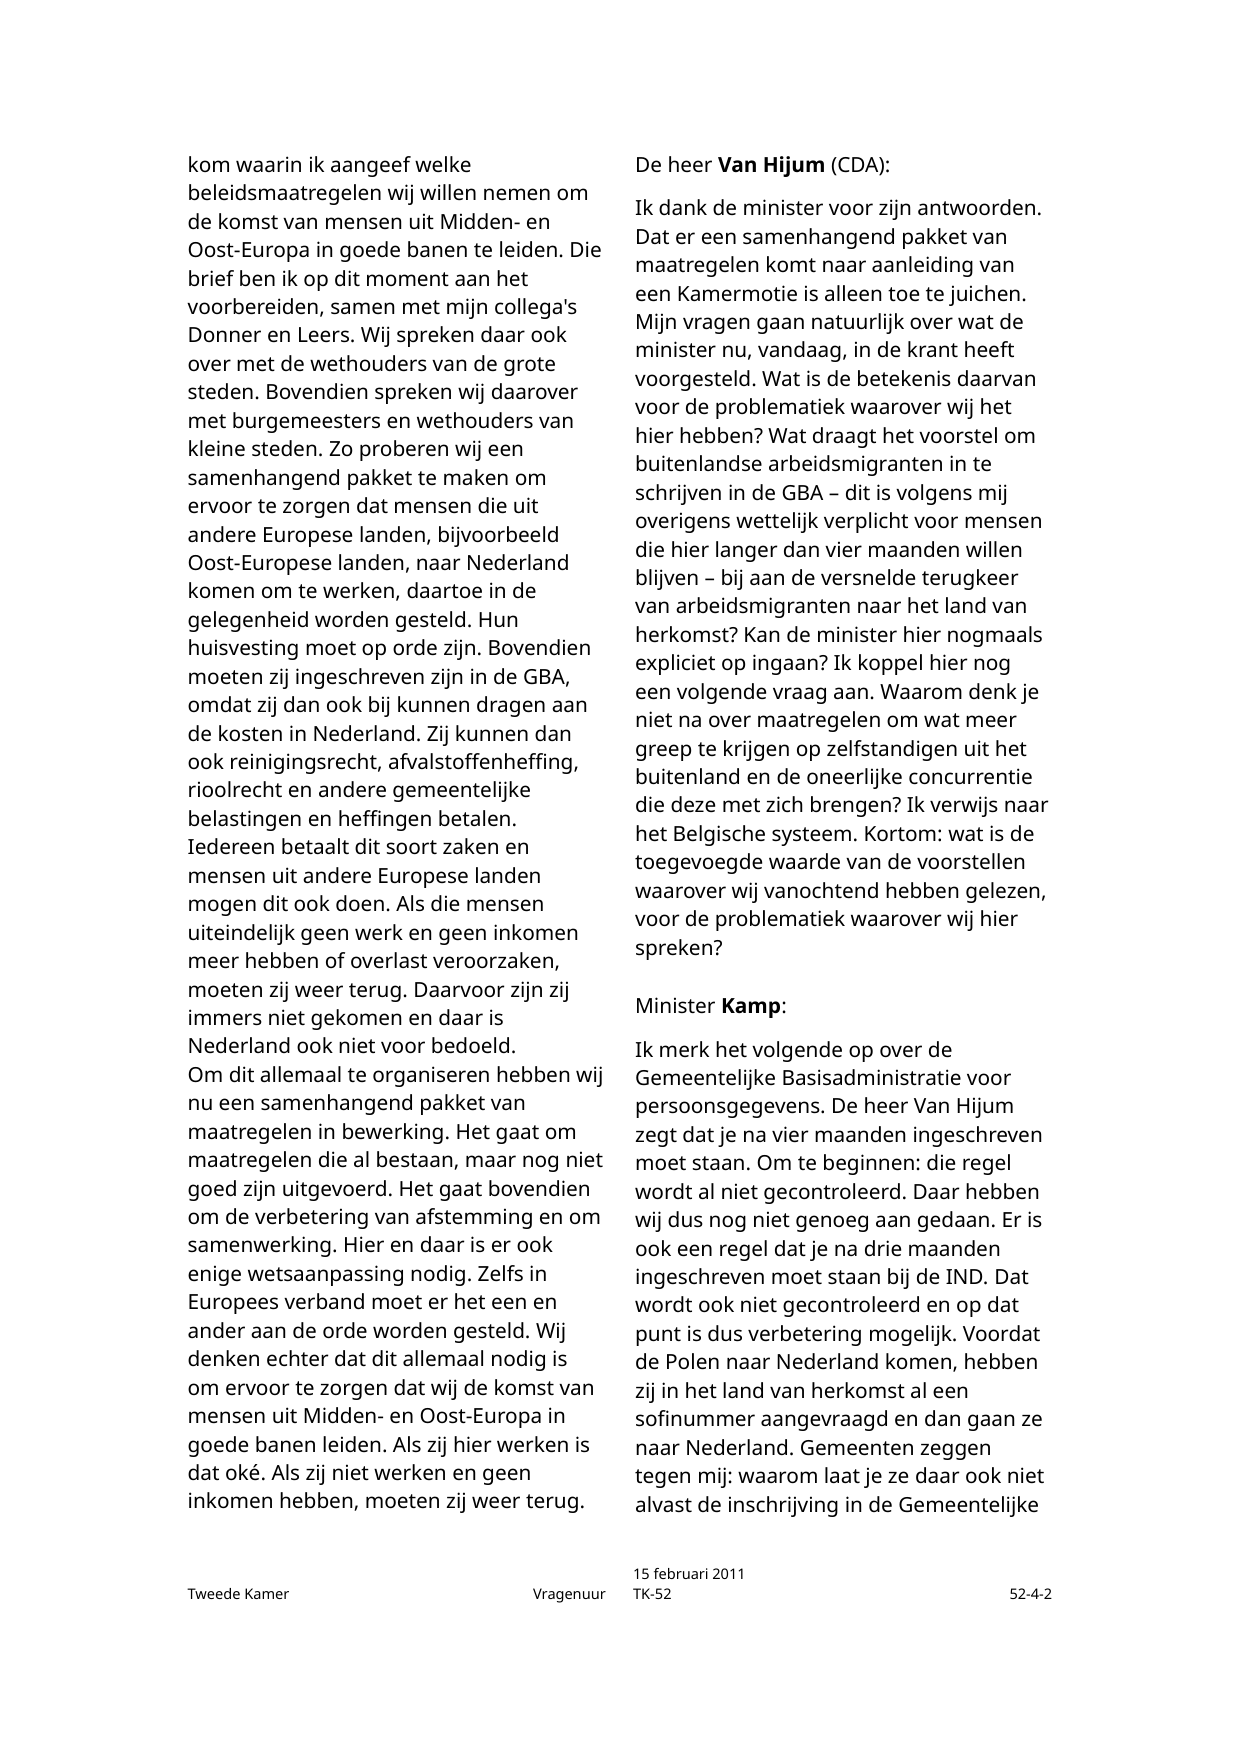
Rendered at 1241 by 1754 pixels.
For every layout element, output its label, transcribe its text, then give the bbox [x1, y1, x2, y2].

text kom waarin ik aangeef welke beleidsmaatregelen wij willen nemen om de komst van mensen uit Midden- en Oost-Europa in goede banen te leiden. Die brief ben ik op dit moment aan het voorbereiden, samen met mijn collega's Donner en Leers. Wij spreken daar ook over met de wethouders van de grote steden. Bovendien spreken wij daarover met burgemeesters en wethouders van kleine steden. Zo proberen wij een samenhangend pakket te maken om ervoor te zorgen dat mensen die uit andere Europese landen, bijvoorbeeld Oost-Europese landen, naar Nederland komen om te werken, daartoe in de gelegenheid worden gesteld. Hun huisvesting moet op orde zijn. Bovendien moeten zij ingeschreven zijn in de GBA, omdat zij dan ook bij kunnen dragen aan de kosten in Nederland. Zij kunnen dan ook reinigingsrecht, afvalstoffenheffing, rioolrecht en andere gemeentelijke belastingen en heffingen betalen. Iedereen betaalt dit soort zaken en mensen uit andere Europese landen mogen dit ook doen. Als die mensen uiteindelijk geen werk en geen inkomen meer hebben of overlast veroorzaken, moeten zij weer terug. Daarvoor zijn zij immers niet gekomen en daar is Nederland ook niet voor bedoeld. [187, 150, 605, 1060]
text Minister Kamp: [635, 991, 1053, 1020]
text Om dit allemaal te organiseren hebben wij nu een samenhangend pakket van maatregelen in bewerking. Het gaat om maatregelen die al bestaan, maar nog niet goed zijn uitgevoerd. Het gaat bovendien om de verbetering van afstemming en om samenwerking. Hier en daar is er ook enige wetsaanpassing nodig. Zelfs in Europees verband moet er het een en ander aan de orde worden gesteld. Wij denken echter dat dit allemaal nodig is om ervoor te zorgen dat wij de komst van mensen uit Midden- en Oost-Europa in goede banen leiden. Als zij hier werken is dat oké. Als zij niet werken en geen inkomen hebben, moeten zij weer terug. [187, 1060, 605, 1515]
text Ik merk het volgende op over de Gemeentelijke Basisadministratie voor persoonsgegevens. De heer Van Hijum zegt dat je na vier maanden ingeschreven moet staan. Om te beginnen: die regel wordt al niet gecontroleerd. Daar hebben wij dus nog niet genoeg aan gedaan. Er is ook een regel dat je na drie maanden ingeschreven moet staan bij de IND. Dat wordt ook niet gecontroleerd en op dat punt is dus verbetering mogelijk. Voordat de Polen naar Nederland komen, hebben zij in het land van herkomst al een sofinummer aangevraagd en dan gaan ze naar Nederland. Gemeenten zeggen tegen mij: waarom laat je ze daar ook niet alvast de inschrijving in de Gemeentelijke [635, 1035, 1053, 1518]
text Ik dank de minister voor zijn antwoorden. Dat er een samenhangend pakket van maatregelen komt naar aanleiding van een Kamermotie is alleen toe te juichen. Mijn vragen gaan natuurlijk over wat de minister nu, vandaag, in de krant heeft voorgesteld. Wat is de betekenis daarvan voor de problematiek waarover wij het hier hebben? Wat draagt het voorstel om buitenlandse arbeidsmigranten in te schrijven in de GBA – dit is volgens mij overigens wettelijk verplicht voor mensen die hier langer dan vier maanden willen blijven – bij aan de versnelde terugkeer van arbeidsmigranten naar het land van herkomst? Kan de minister hier nogmaals expliciet op ingaan? Ik koppel hier nog een volgende vraag aan. Waarom denk je niet na over maatregelen om wat meer greep te krijgen op zelfstandigen uit het buitenland en de oneerlijke concurrentie die deze met zich brengen? Ik verwijs naar het Belgische systeem. Kortom: wat is de toegevoegde waarde van de voorstellen waarover wij vanochtend hebben gelezen, voor de problematiek waarover wij hier spreken? [635, 193, 1053, 961]
text De heer Van Hijum (CDA): [635, 150, 1053, 178]
